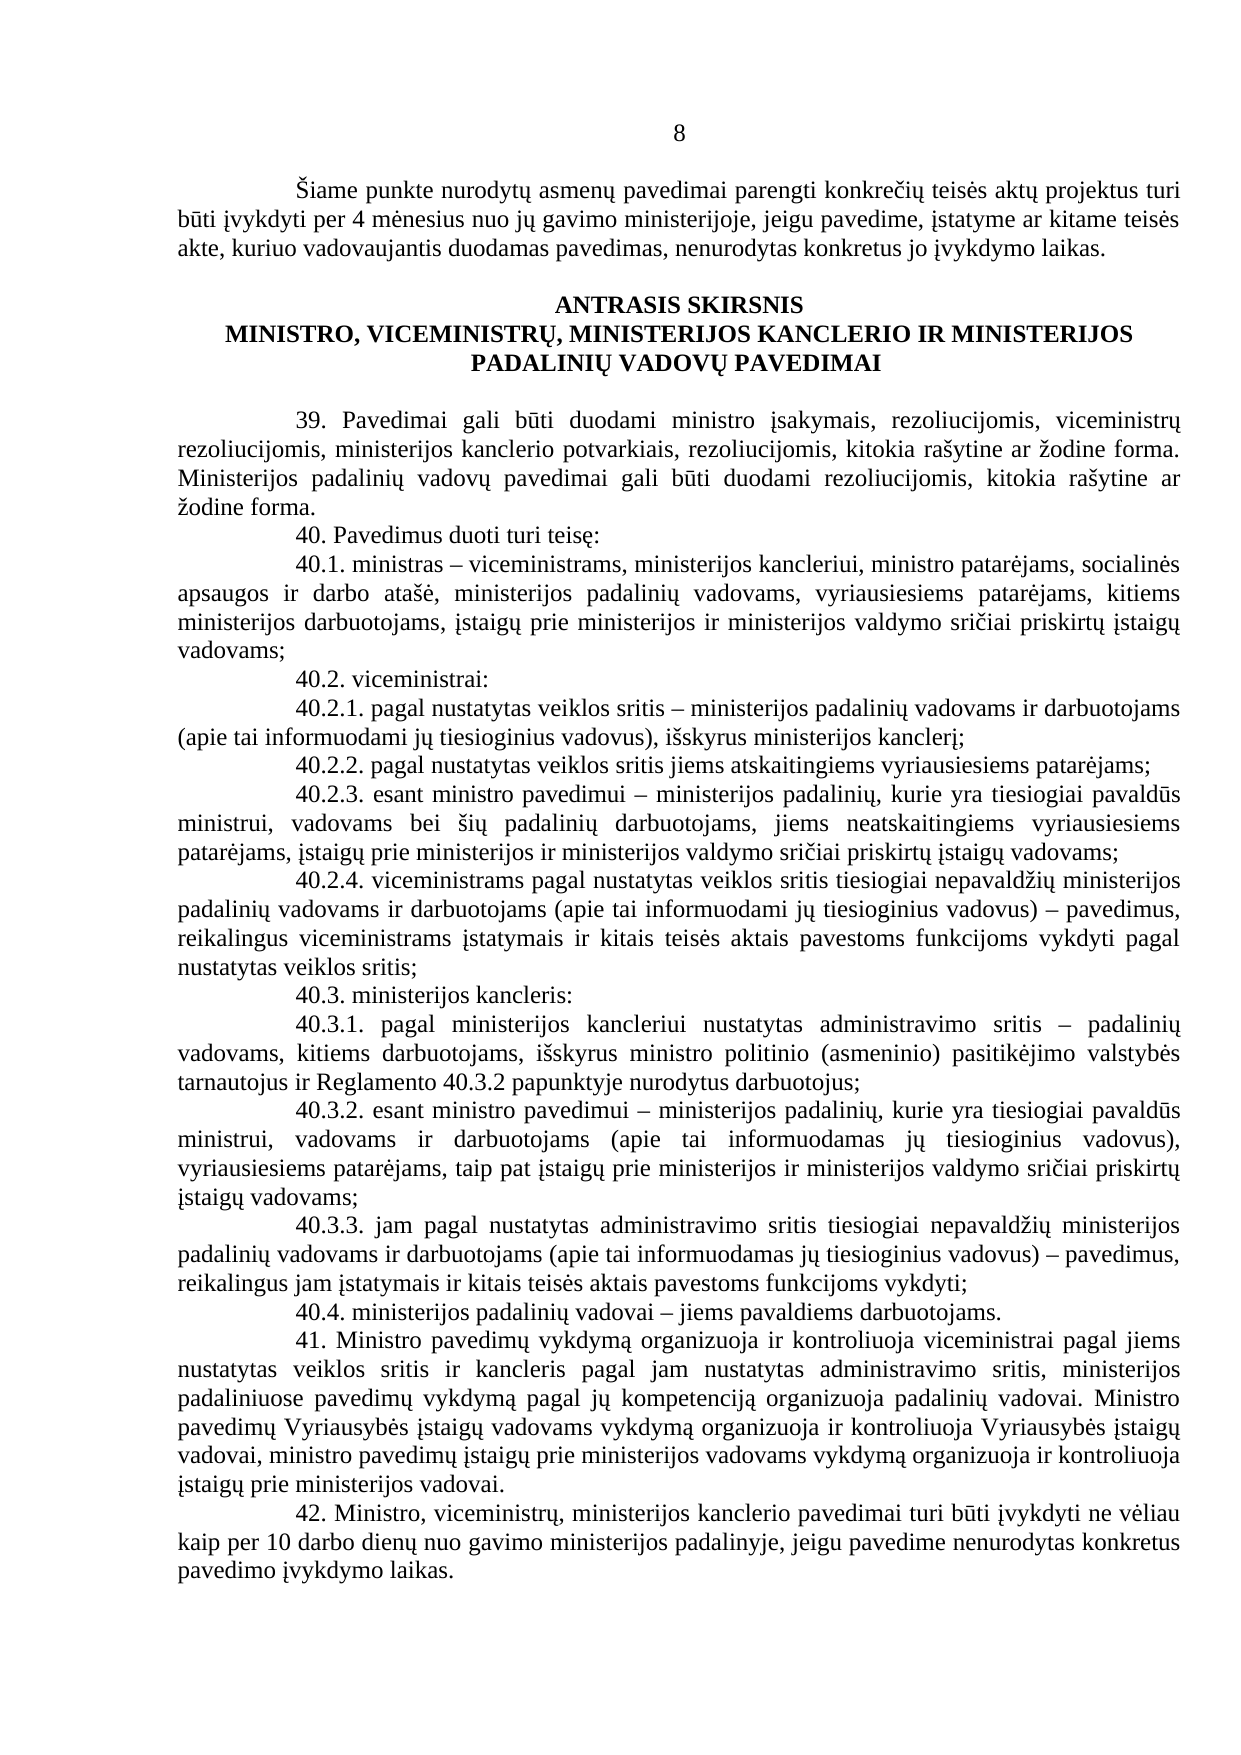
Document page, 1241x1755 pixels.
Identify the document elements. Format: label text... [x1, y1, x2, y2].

text MINISTRO, VICEMINISTRŲ, MINISTERIJOS KANCLERIO IR MINISTERIJOS PADALINIŲ VADOVŲ PAVEDIMAI [177, 319, 1181, 377]
text ANTRASIS SKIRSNIS [177, 291, 1181, 319]
text 40.3.1. pagal ministerijos kancleriui nustatytas administravimo sritis – padalinių vadovams, kitiems darbuotojams, išskyrus ministro politinio (asmeninio) pasitikėjimo valstybės tarnautojus ir Reglamento 40.3.2 papunktyje nurodytus darbuotojus; [177, 1009, 1181, 1096]
text 40.2. viceministrai: [177, 664, 1181, 693]
text 40.3.2. esant ministro pavedimui – ministerijos padalinių, kurie yra tiesiogiai pavaldūs ministrui, vadovams ir darbuotojams (apie tai informuodamas jų tiesioginius vadovus), vyriausiesiems patarėjams, taip pat įstaigų prie ministerijos ir ministerijos valdymo sričiai priskirtų įstaigų vadovams; [177, 1096, 1181, 1211]
text 40.2.4. viceministrams pagal nustatytas veiklos sritis tiesiogiai nepavaldžių ministerijos padalinių vadovams ir darbuotojams (apie tai informuodami jų tiesioginius vadovus) – pavedimus, reikalingus viceministrams įstatymais ir kitais teisės aktais pavestoms funkcijoms vykdyti pagal nustatytas veiklos sritis; [177, 866, 1181, 981]
text 40.3.3. jam pagal nustatytas administravimo sritis tiesiogiai nepavaldžių ministerijos padalinių vadovams ir darbuotojams (apie tai informuodamas jų tiesioginius vadovus) – pavedimus, reikalingus jam įstatymais ir kitais teisės aktais pavestoms funkcijoms vykdyti; [177, 1211, 1181, 1297]
text 40.3. ministerijos kancleris: [177, 981, 1181, 1009]
text 40.2.2. pagal nustatytas veiklos sritis jiems atskaitingiems vyriausiesiems patarėjams; [177, 751, 1181, 779]
text 42. Ministro, viceministrų, ministerijos kanclerio pavedimai turi būti įvykdyti ne vėliau kaip per 10 darbo dienų nuo gavimo ministerijos padalinyje, jeigu pavedime nenurodytas konkretus pavedimo įvykdymo laikas. [177, 1498, 1181, 1584]
text 40.1. ministras – viceministrams, ministerijos kancleriui, ministro patarėjams, socialinės apsaugos ir darbo atašė, ministerijos padalinių vadovams, vyriausiesiems patarėjams, kitiems ministerijos darbuotojams, įstaigų prie ministerijos ir ministerijos valdymo sričiai priskirtų įstaigų vadovams; [177, 549, 1181, 664]
text 40. Pavedimus duoti turi teisę: [177, 521, 1181, 549]
text 40.4. ministerijos padalinių vadovai – jiems pavaldiems darbuotojams. [177, 1297, 1181, 1326]
text 40.2.1. pagal nustatytas veiklos sritis – ministerijos padalinių vadovams ir darbuotojams (apie tai informuodami jų tiesioginius vadovus), išskyrus ministerijos kanclerį; [177, 693, 1181, 751]
text Šiame punkte nurodytų asmenų pavedimai parengti konkrečių teisės aktų projektus turi būti įvykdyti per 4 mėnesius nuo jų gavimo ministerijoje, jeigu pavedime, įstatyme ar kitame teisės akte, kuriuo vadovaujantis duodamas pavedimas, nenurodytas konkretus jo įvykdymo laikas. [177, 176, 1181, 262]
text 41. Ministro pavedimų vykdymą organizuoja ir kontroliuoja viceministrai pagal jiems nustatytas veiklos sritis ir kancleris pagal jam nustatytas administravimo sritis, ministerijos padaliniuose pavedimų vykdymą pagal jų kompetenciją organizuoja padalinių vadovai. Ministro pavedimų Vyriausybės įstaigų vadovams vykdymą organizuoja ir kontroliuoja Vyriausybės įstaigų vadovai, ministro pavedimų įstaigų prie ministerijos vadovams vykdymą organizuoja ir kontroliuoja įstaigų prie ministerijos vadovai. [177, 1326, 1181, 1498]
text 40.2.3. esant ministro pavedimui – ministerijos padalinių, kurie yra tiesiogiai pavaldūs ministrui, vadovams bei šių padalinių darbuotojams, jiems neatskaitingiems vyriausiesiems patarėjams, įstaigų prie ministerijos ir ministerijos valdymo sričiai priskirtų įstaigų vadovams; [177, 779, 1181, 866]
text 39. Pavedimai gali būti duodami ministro įsakymais, rezoliucijomis, viceministrų rezoliucijomis, ministerijos kanclerio potvarkiais, rezoliucijomis, kitokia rašytine ar žodine forma. Ministerijos padalinių vadovų pavedimai gali būti duodami rezoliucijomis, kitokia rašytine ar žodine forma. [177, 406, 1181, 521]
